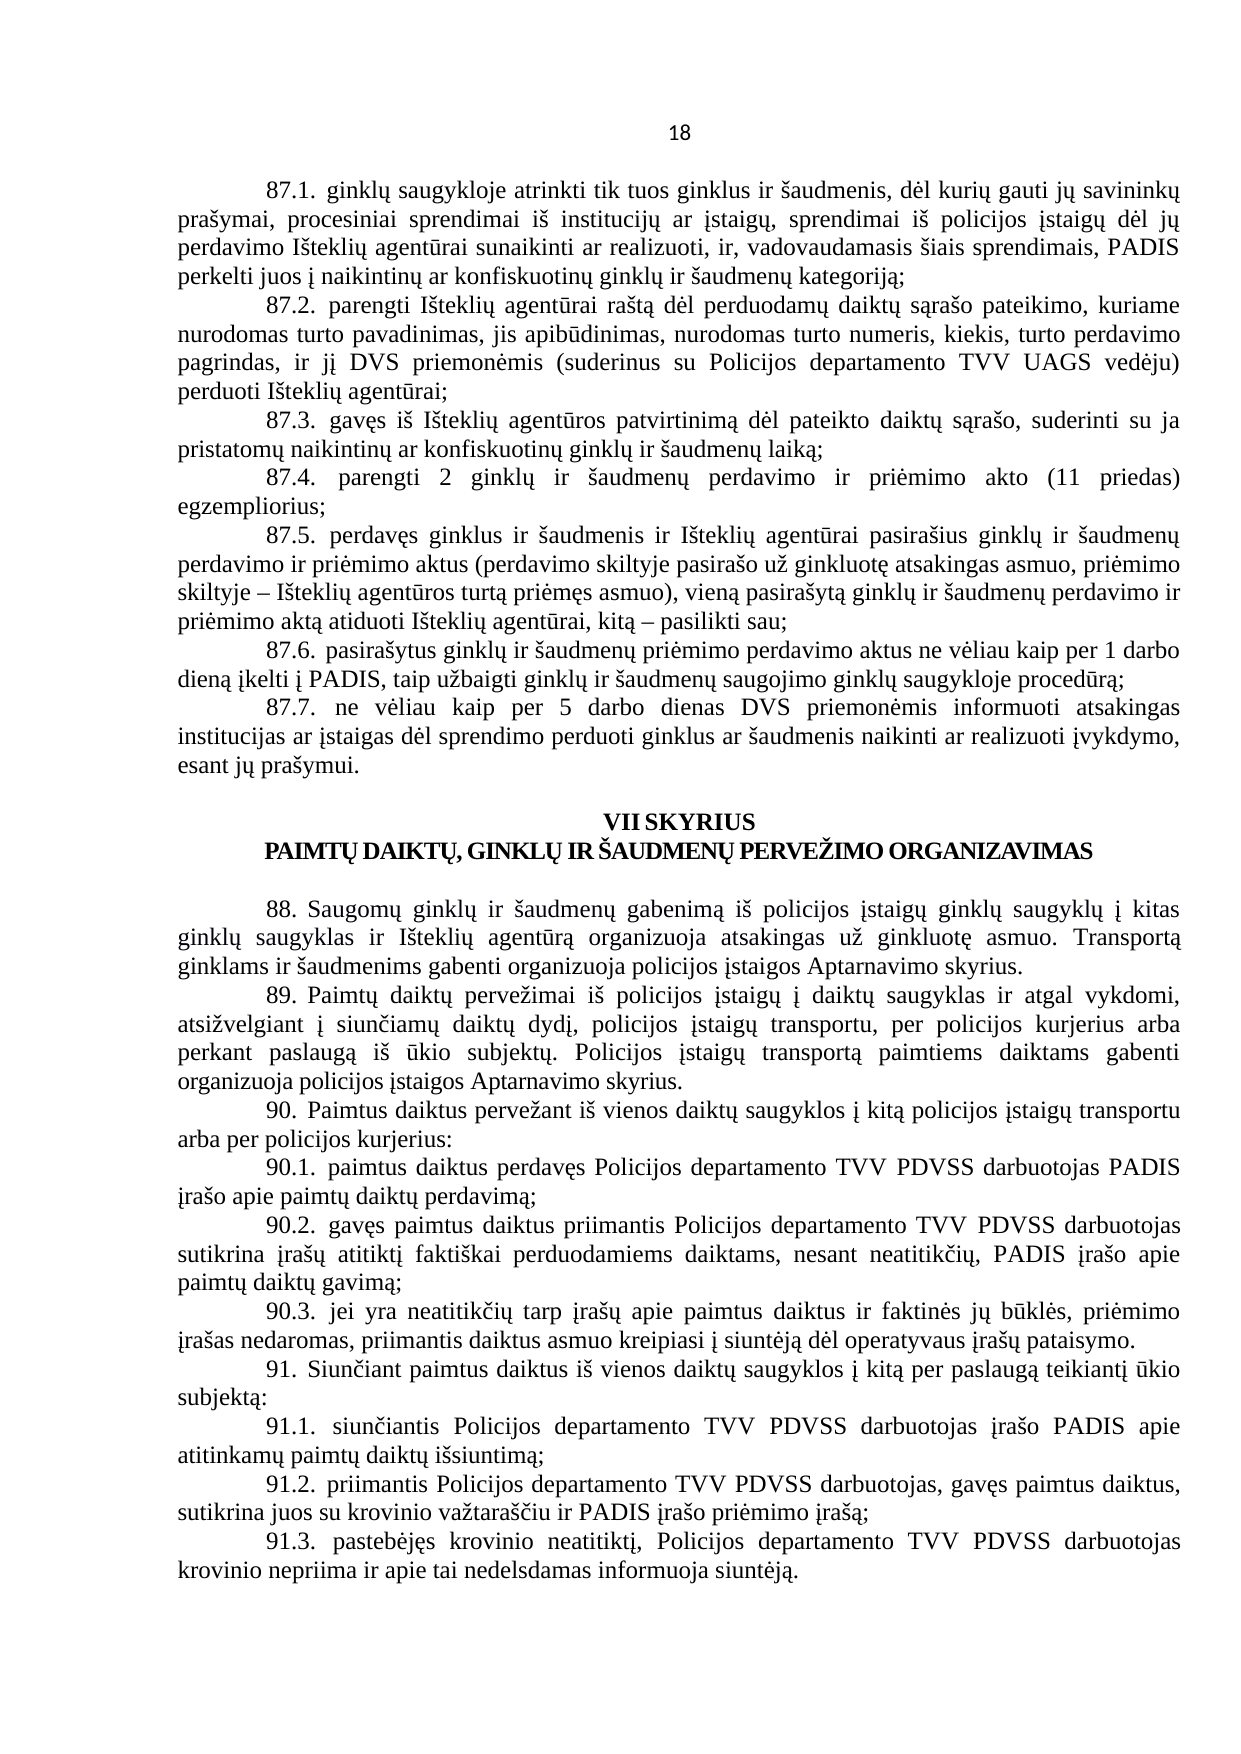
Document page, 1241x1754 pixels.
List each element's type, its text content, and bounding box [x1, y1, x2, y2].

text 90.3. jei yra neatitikčių tarp įrašų apie paimtus daiktus ir faktinės jų būklės, priėmimo įrašas nedaromas, priimantis daiktus asmuo kreipiasi į siuntėją dėl operatyvaus įrašų pataisymo. [177, 1296, 1181, 1354]
text 87.6. pasirašytus ginklų ir šaudmenų priėmimo perdavimo aktus ne vėliau kaip per 1 darbo dieną įkelti į PADIS, taip užbaigti ginklų ir šaudmenų saugojimo ginklų saugykloje procedūrą; [177, 635, 1181, 692]
text VII SKYRIUS [177, 807, 1181, 836]
text 91.1. siunčiantis Policijos departamento TVV PDVSS darbuotojas įrašo PADIS apie atitinkamų paimtų daiktų išsiuntimą; [177, 1411, 1181, 1469]
text 91.3. pastebėjęs krovinio neatitiktį, Policijos departamento TVV PDVSS darbuotojas krovinio nepriima ir apie tai nedelsdamas informuoja siuntėją. [177, 1526, 1181, 1584]
text 90.1. paimtus daiktus perdavęs Policijos departamento TVV PDVSS darbuotojas PADIS įrašo apie paimtų daiktų perdavimą; [177, 1152, 1181, 1210]
text 87.3. gavęs iš Išteklių agentūros patvirtinimą dėl pateikto daiktų sąrašo, suderinti su ja pristatomų naikintinų ar konfiskuotinų ginklų ir šaudmenų laiką; [177, 405, 1181, 462]
text 87.2. parengti Išteklių agentūrai raštą dėl perduodamų daiktų sąrašo pateikimo, kuriame nurodomas turto pavadinimas, jis apibūdinimas, nurodomas turto numeris, kiekis, turto perdavimo pagrindas, ir jį DVS priemonėmis (suderinus su Policijos departamento TVV UAGS vedėju) perduoti Išteklių agentūrai; [177, 290, 1181, 405]
text 91. Siunčiant paimtus daiktus iš vienos daiktų saugyklos į kitą per paslaugą teikiantį ūkio subjektą: [177, 1354, 1181, 1411]
text 87.5. perdavęs ginklus ir šaudmenis ir Išteklių agentūrai pasirašius ginklų ir šaudmenų perdavimo ir priėmimo aktus (perdavimo skiltyje pasirašo už ginkluotę atsakingas asmuo, priėmimo skiltyje – Išteklių agentūros turtą priėmęs asmuo), vieną pasirašytą ginklų ir šaudmenų perdavimo ir priėmimo aktą atiduoti Išteklių agentūrai, kitą – pasilikti sau; [177, 520, 1181, 635]
text 89. Paimtų daiktų pervežimai iš policijos įstaigų į daiktų saugyklas ir atgal vykdomi, atsižvelgiant į siunčiamų daiktų dydį, policijos įstaigų transportu, per policijos kurjerius arba perkant paslaugą iš ūkio subjektų. Policijos įstaigų transportą paimtiems daiktams gabenti organizuoja policijos įstaigos Aptarnavimo skyrius. [177, 980, 1181, 1095]
text PAIMTŲ DAIKTŲ, GINKLŲ IR ŠAUDMENŲ PERVEŽIMO ORGANIZAVIMAS [177, 836, 1181, 865]
text 87.1. ginklų saugykloje atrinkti tik tuos ginklus ir šaudmenis, dėl kurių gauti jų savininkų prašymai, procesiniai sprendimai iš institucijų ar įstaigų, sprendimai iš policijos įstaigų dėl jų perdavimo Išteklių agentūrai sunaikinti ar realizuoti, ir, vadovaudamasis šiais sprendimais, PADIS perkelti juos į naikintinų ar konfiskuotinų ginklų ir šaudmenų kategoriją; [177, 175, 1181, 290]
text 90. Paimtus daiktus pervežant iš vienos daiktų saugyklos į kitą policijos įstaigų transportu arba per policijos kurjerius: [177, 1095, 1181, 1152]
text 88. Saugomų ginklų ir šaudmenų gabenimą iš policijos įstaigų ginklų saugyklų į kitas ginklų saugyklas ir Išteklių agentūrą organizuoja atsakingas už ginkluotę asmuo. Transportą ginklams ir šaudmenims gabenti organizuoja policijos įstaigos Aptarnavimo skyrius. [177, 894, 1181, 980]
text 87.7. ne vėliau kaip per 5 darbo dienas DVS priemonėmis informuoti atsakingas institucijas ar įstaigas dėl sprendimo perduoti ginklus ar šaudmenis naikinti ar realizuoti įvykdymo, esant jų prašymui. [177, 692, 1181, 779]
text 90.2. gavęs paimtus daiktus priimantis Policijos departamento TVV PDVSS darbuotojas sutikrina įrašų atitiktį faktiškai perduodamiems daiktams, nesant neatitikčių, PADIS įrašo apie paimtų daiktų gavimą; [177, 1210, 1181, 1296]
text 91.2. priimantis Policijos departamento TVV PDVSS darbuotojas, gavęs paimtus daiktus, sutikrina juos su krovinio važtaraščiu ir PADIS įrašo priėmimo įrašą; [177, 1469, 1181, 1526]
text 87.4. parengti 2 ginklų ir šaudmenų perdavimo ir priėmimo akto (11 priedas) egzempliorius; [177, 462, 1181, 520]
